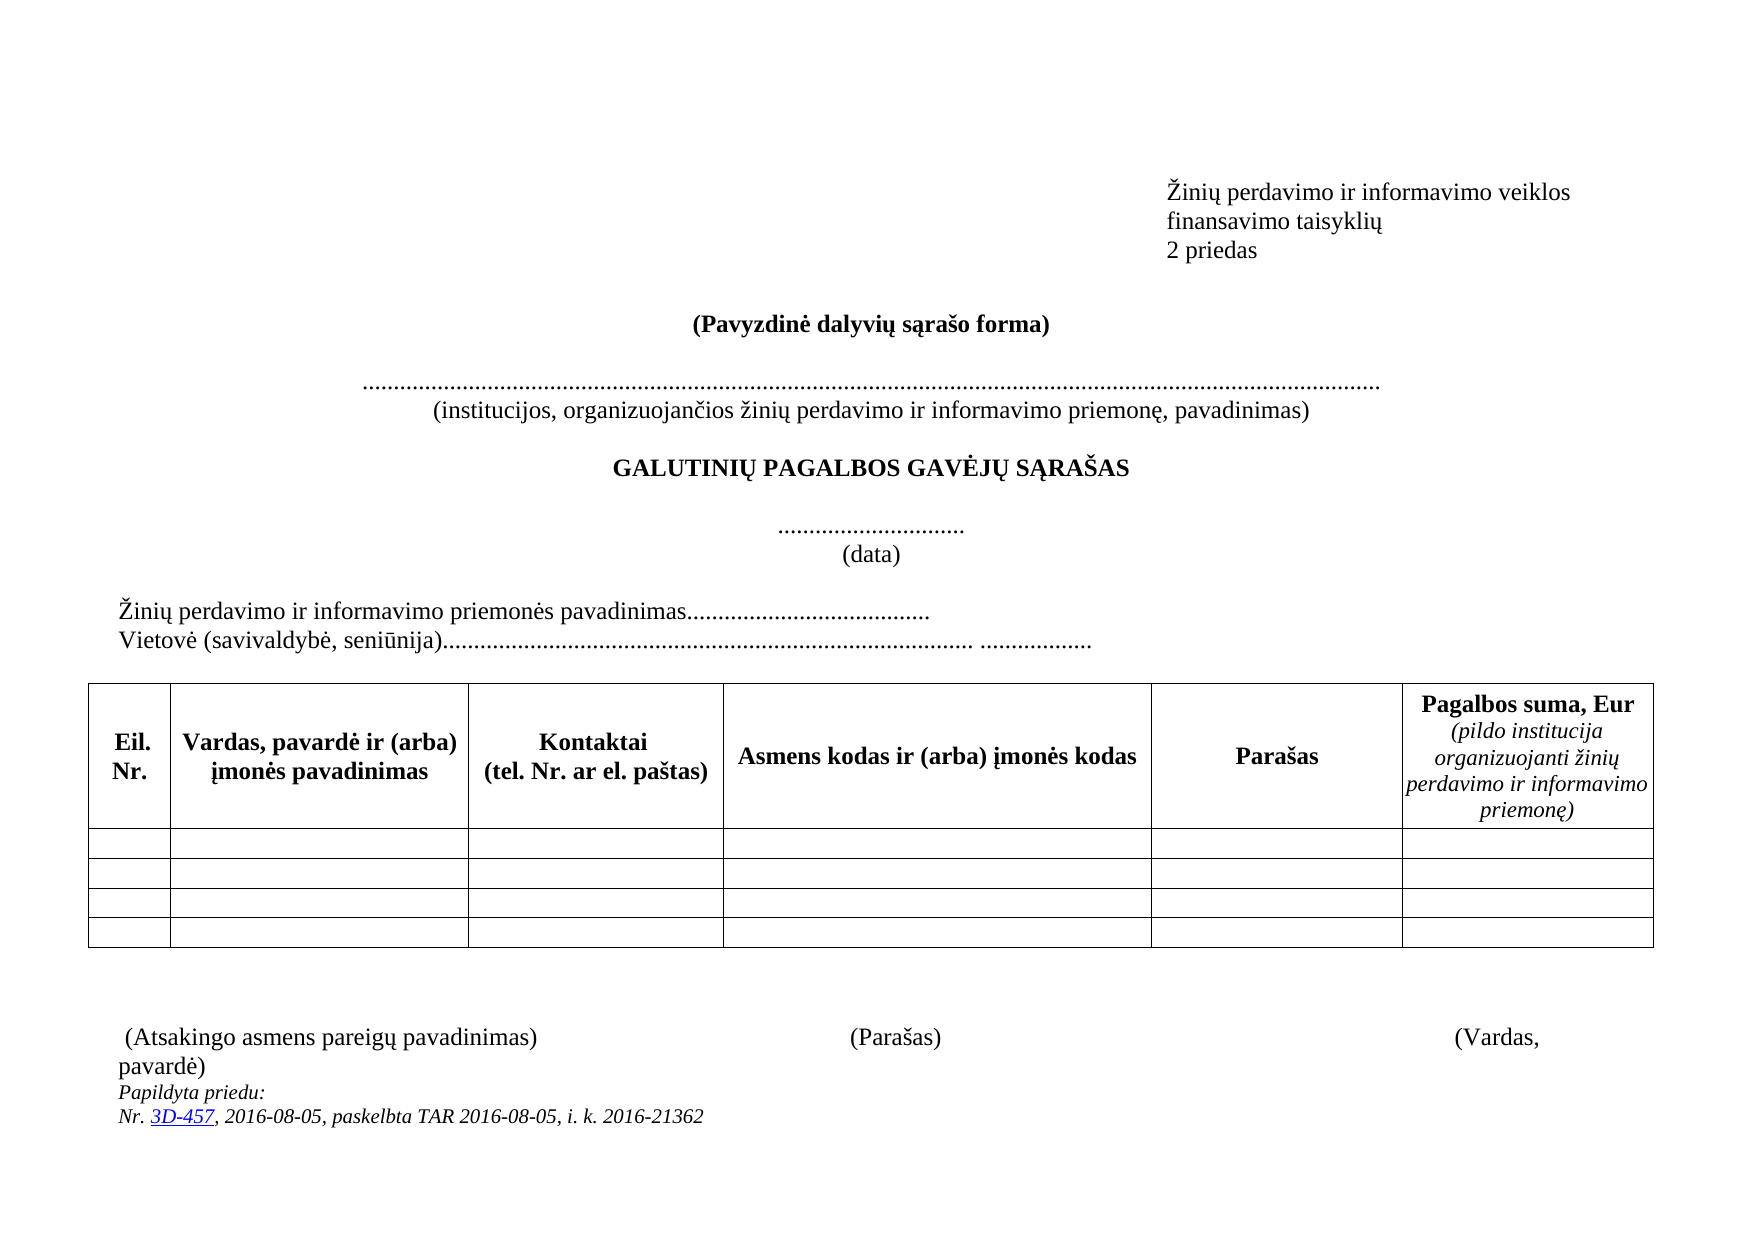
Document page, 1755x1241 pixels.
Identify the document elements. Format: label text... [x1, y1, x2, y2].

table_cell [1152, 918, 1402, 947]
table_cell [1152, 889, 1402, 917]
table_header Vardas, pavardė ir (arba) įmonės pavadinimas [171, 684, 468, 828]
table_cell [724, 889, 1151, 917]
text Žinių perdavimo ir informavimo priemonės pavadinimas....................................... [118, 596, 1624, 625]
table_header Parašas [1152, 684, 1402, 828]
table_cell [1403, 859, 1653, 887]
text Nr. 3D-457, 2016-08-05, paskelbta TAR 2016-08-05, i. k. 2016-21362 [118, 1104, 1624, 1128]
table_cell [469, 859, 723, 887]
text Papildyta priedu: [118, 1080, 1624, 1104]
table_cell [89, 859, 170, 887]
text (institucijos, organizuojančios žinių perdavimo ir informavimo priemonę, pavadinimas) [118, 395, 1624, 424]
text GALUTINIŲ PAGALBOS GAVĖJŲ SĄRAŠAS [118, 453, 1624, 481]
table_cell [469, 889, 723, 917]
table_cell [171, 829, 468, 858]
table_cell [469, 829, 723, 858]
text 2 priedas [1166, 235, 1624, 263]
table_cell [89, 889, 170, 917]
table_cell [1152, 859, 1402, 887]
table_cell [171, 918, 468, 947]
table_cell [89, 829, 170, 858]
table_cell [1403, 829, 1653, 858]
text (data) [118, 539, 1624, 568]
table_cell [724, 829, 1151, 858]
text ................................................................................................................................................................... [118, 366, 1624, 395]
table_header Kontaktai (tel. Nr. ar el. paštas) [469, 684, 723, 828]
table_cell [1403, 918, 1653, 947]
table_header Asmens kodas ir (arba) įmonės kodas [724, 684, 1151, 828]
table_header Pagalbos suma, Eur (pildo institucija organizuojanti žinių perdavimo ir informavimo priemonę) [1403, 684, 1653, 828]
table_cell [1152, 829, 1402, 858]
text Žinių perdavimo ir informavimo veiklos finansavimo taisyklių [1166, 177, 1624, 235]
table_cell [724, 918, 1151, 947]
table_cell [171, 859, 468, 887]
table_cell [89, 918, 170, 947]
table_header Eil. Nr. [89, 684, 170, 828]
text (Pavyzdinė dalyvių sąrašo forma) [118, 309, 1624, 338]
table_cell [469, 918, 723, 947]
table_cell [1403, 889, 1653, 917]
text (Atsakingo asmens pareigų pavadinimas) (Parašas) (Vardas, pavardė) [118, 1022, 1624, 1080]
table_cell [171, 889, 468, 917]
text Vietovė (savivaldybė, seniūnija)..................................................................................... .................. [118, 625, 1624, 654]
text .............................. [118, 510, 1624, 539]
table_cell [724, 859, 1151, 887]
